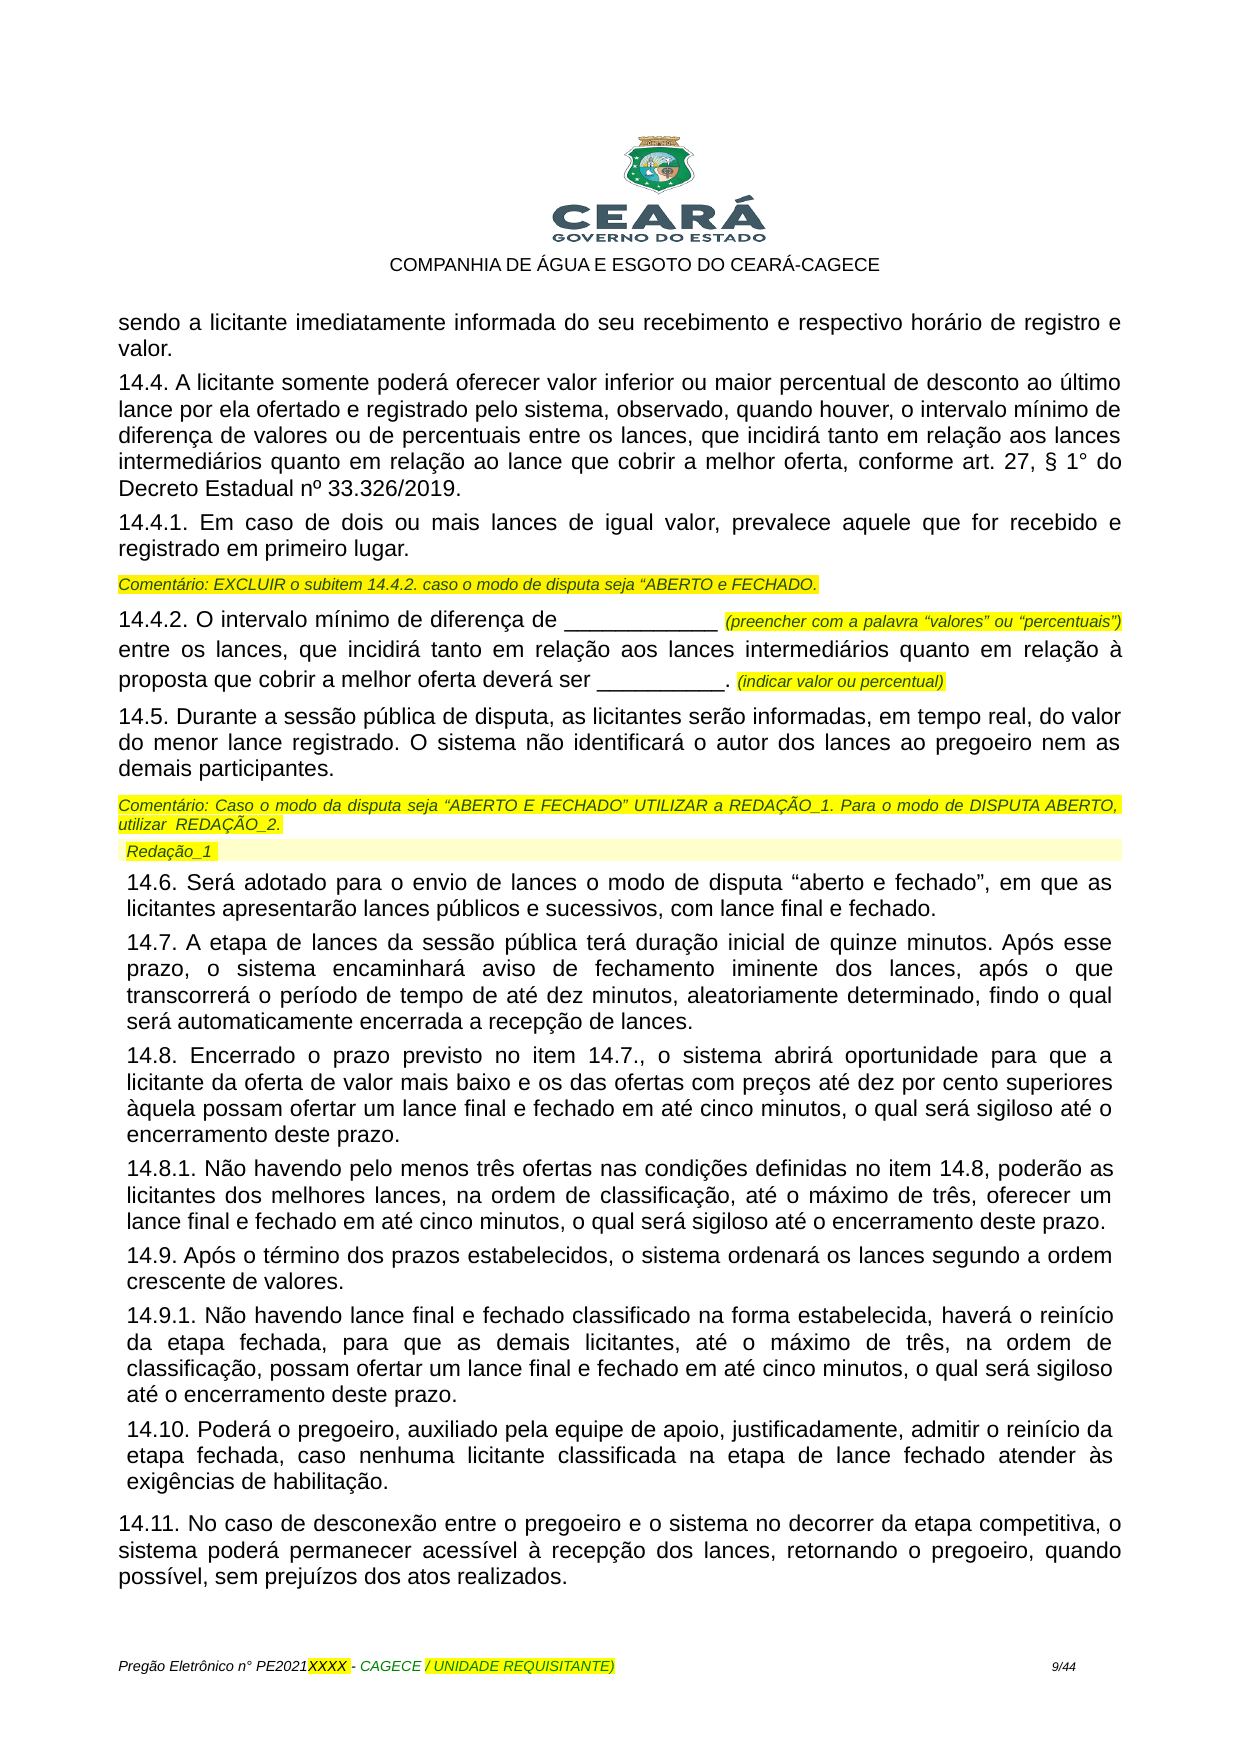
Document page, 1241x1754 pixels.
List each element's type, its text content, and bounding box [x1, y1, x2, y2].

text 14.6. Será adotado para o envio de lances o modo de disputa “aberto e fechado”, em que as licitantes apresentarão lances públicos e sucessivos, com lance final e fechado. [118, 866, 1122, 921]
text Comentário: Caso o modo da disputa seja “ABERTO E FECHADO” UTILIZAR a REDAÇÃO_1. Para o modo de DISPUTA ABERTO, utilizar REDAÇÃO_2. [118, 795, 1122, 834]
text 14.4. A licitante somente poderá oferecer valor inferior ou maior percentual de desconto ao último lance por ela ofertado e registrado pelo sistema, observado, quando houver, o intervalo mínimo de diferença de valores ou de percentuais entre os lances, que incidirá tanto em relação aos lances intermediários quanto em relação ao lance que cobrir a melhor oferta, conforme art. 27, § 1° do Decreto Estadual nº 33.326/2019. [118, 369, 1122, 501]
text Comentário: EXCLUIR o subitem 14.4.2. caso o modo de disputa seja “ABERTO e FECHADO. [118, 575, 1122, 594]
text 14.9. Após o término dos prazos estabelecidos, o sistema ordenará os lances segundo a ordem crescente de valores. [118, 1240, 1122, 1295]
text Redação_1 [118, 839, 1122, 861]
list 14.4.2. O intervalo mínimo de diferença de ____________ (preencher com a palavra “valores” ou “percentuais”) entre os lances, que incidirá tanto em relação aos lances intermediários quanto em relação à proposta que cobrir a melhor oferta deverá ser __________. (indicar valor ou percentual) [118, 606, 1122, 693]
text 14.11. No caso de desconexão entre o pregoeiro e o sistema no decorrer da etapa competitiva, o sistema poderá permanecer acessível à recepção dos lances, retornando o pregoeiro, quando possível, sem prejuízos dos atos realizados. [118, 1510, 1122, 1589]
text 14.8.1. Não havendo pelo menos três ofertas nas condições definidas no item 14.8, poderão as licitantes dos melhores lances, na ordem de classificação, até o máximo de três, oferecer um lance final e fechado em até cinco minutos, o qual será sigiloso até o encerramento deste prazo. [118, 1153, 1122, 1234]
text 14.10. Poderá o pregoeiro, auxiliado pela equipe de apoio, justificadamente, admitir o reinício da etapa fechada, caso nenhuma licitante classificada na etapa de lance fechado atender às exigências de habilitação. [118, 1413, 1122, 1497]
picture [531, 132, 786, 245]
text 14.5. Durante a sessão pública de disputa, as licitantes serão informadas, em tempo real, do valor do menor lance registrado. O sistema não identificará o autor dos lances ao pregoeiro nem as demais participantes. [118, 703, 1122, 782]
text sendo a licitante imediatamente informada do seu recebimento e respectivo horário de registro e valor. [118, 309, 1122, 361]
text 14.9.1. Não havendo lance final e fechado classificado na forma estabelecida, haverá o reinício da etapa fechada, para que as demais licitantes, até o máximo de três, na ordem de classificação, possam ofertar um lance final e fechado em até cinco minutos, o qual será sigiloso até o encerramento deste prazo. [118, 1300, 1122, 1408]
text 14.8. Encerrado o prazo previsto no item 14.7., o sistema abrirá oportunidade para que a licitante da oferta de valor mais baixo e os das ofertas com preços até dez por cento superiores àquela possam ofertar um lance final e fechado em até cinco minutos, o qual será sigiloso até o encerramento deste prazo. [118, 1040, 1122, 1147]
text 14.4.1. Em caso de dois ou mais lances de igual valor, prevalece aquele que for recebido e registrado em primeiro lugar. [118, 509, 1122, 561]
text 14.7. A etapa de lances da sessão pública terá duração inicial de quinze minutos. Após esse prazo, o sistema encaminhará aviso de fechamento iminente dos lances, após o que transcorrerá o período de tempo de até dez minutos, aleatoriamente determinado, findo o qual será automaticamente encerrada a recepção de lances. [118, 927, 1122, 1034]
